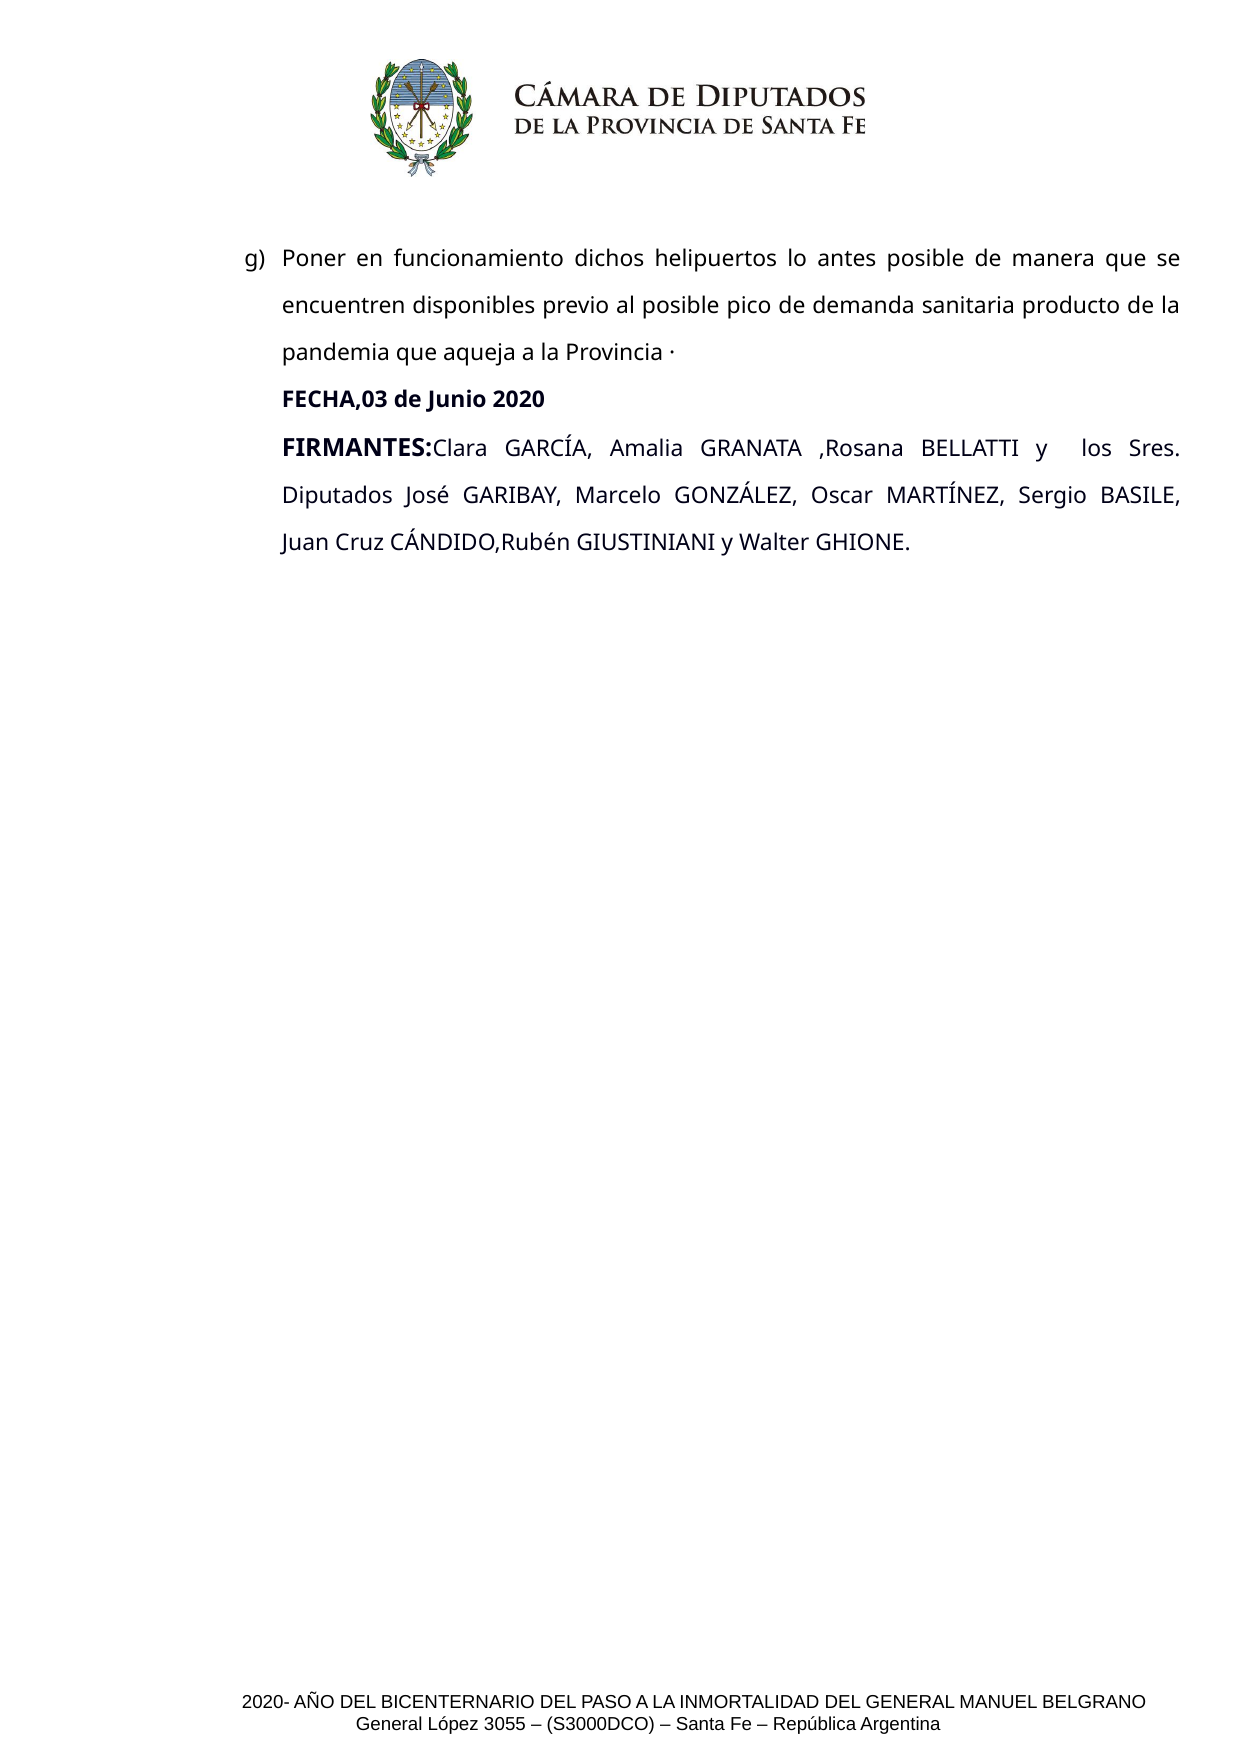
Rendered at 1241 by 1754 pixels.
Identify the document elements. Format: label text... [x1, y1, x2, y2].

picture [370, 59, 866, 181]
list FECHA,03 de Junio 2020 [244, 383, 1182, 414]
list Poner en funcionamiento dichos helipuertos lo antes posible de manera que se encuentren disponibles previo al posible pico de demanda sanitaria producto de la pandemia que aqueja a la Provincia · [244, 242, 1182, 367]
list FIRMANTES:Clara GARCÍA, Amalia GRANATA ,Rosana BELLATTI y los Sres. Diputados José GARIBAY, Marcelo GONZÁLEZ, Oscar MARTÍNEZ, Sergio BASILE, Juan Cruz CÁNDIDO,Rubén GIUSTINIANI y Walter GHIONE. [244, 430, 1182, 557]
